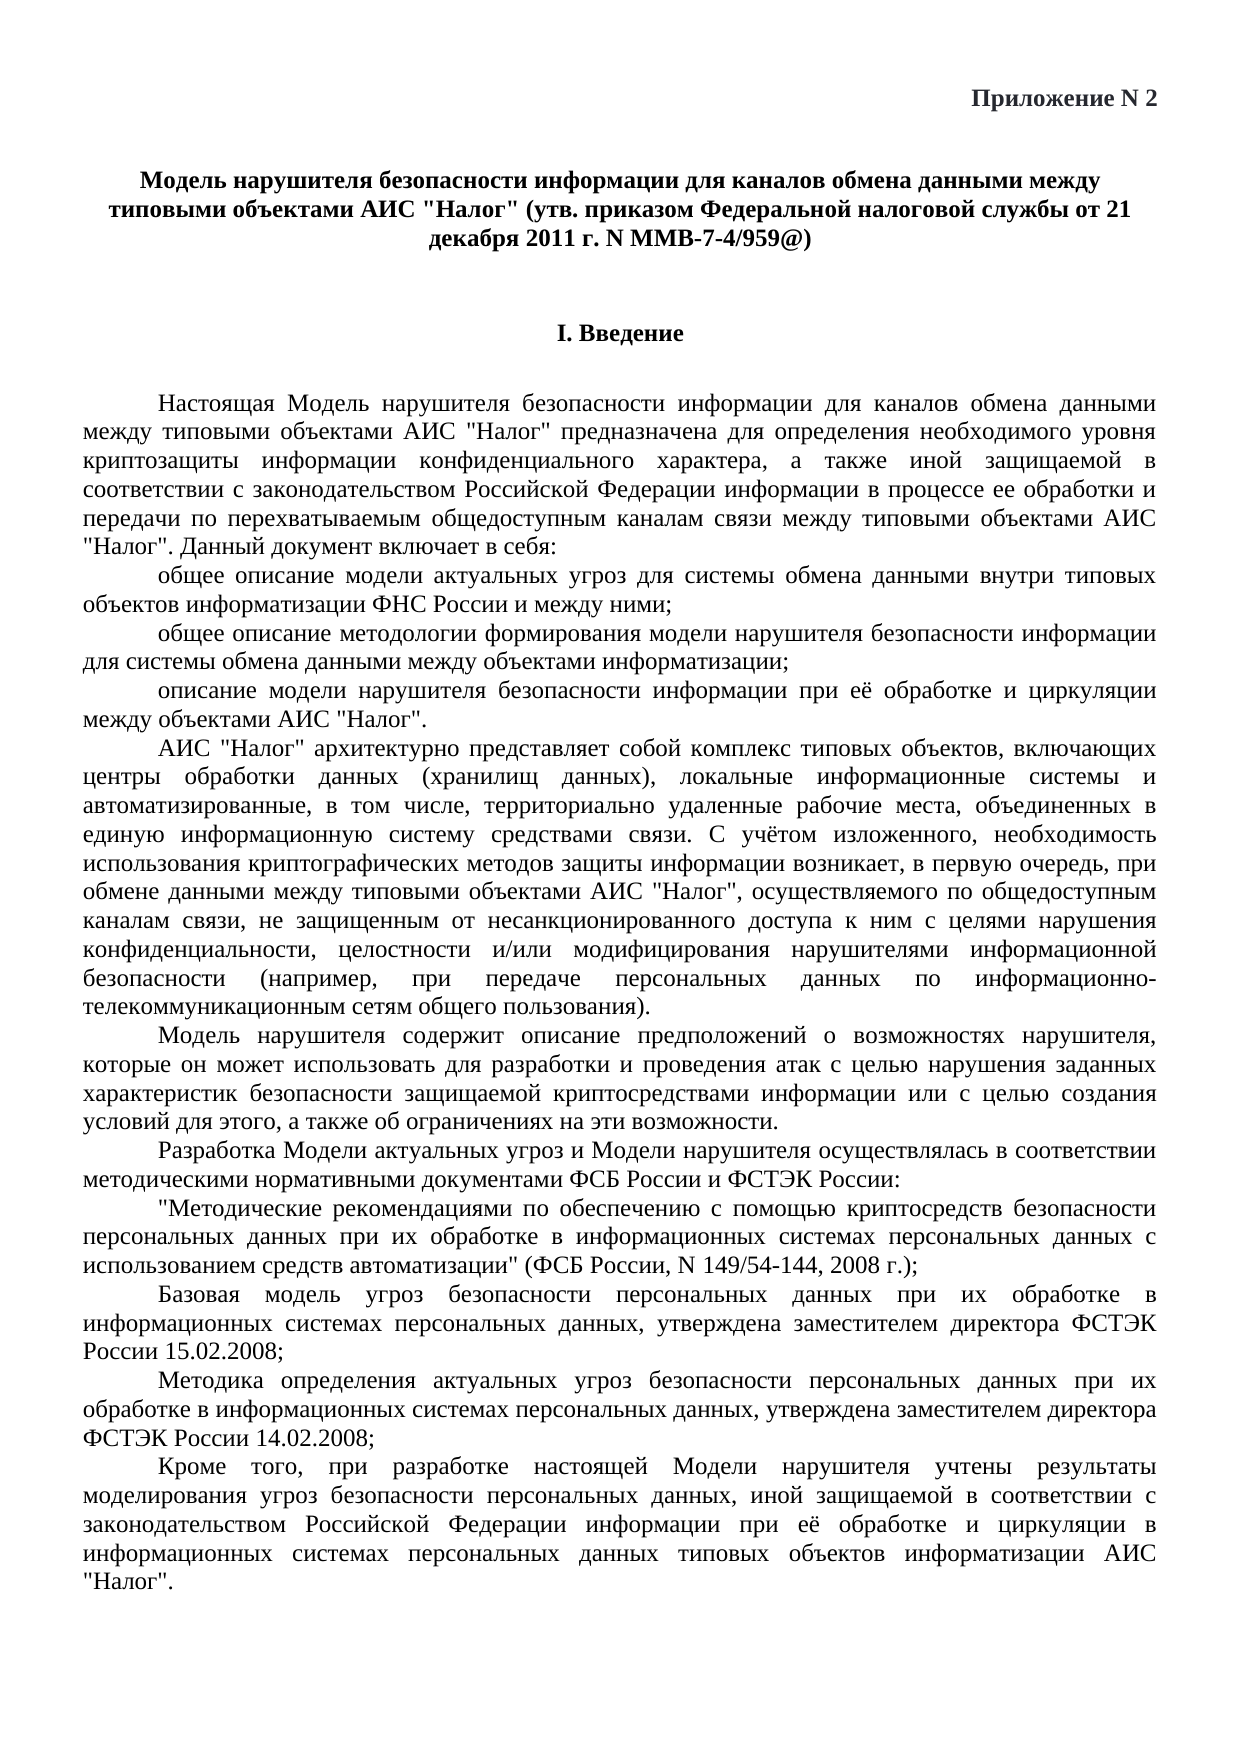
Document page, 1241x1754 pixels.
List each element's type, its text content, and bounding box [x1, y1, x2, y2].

text Приложение N 2 [83, 83, 1157, 111]
text описание модели нарушителя безопасности информации при её обработке и циркуляции между объектами АИС "Налог". [83, 675, 1157, 733]
subtitle Модель нарушителя безопасности информации для каналов обмена данными между типовыми объектами АИС "Налог" (утв. приказом Федеральной налоговой службы от 21 декабря 2011 г. N ММВ-7-4/959@) [83, 165, 1157, 251]
text общее описание методологии формирования модели нарушителя безопасности информации для системы обмена данными между объектами информатизации; [83, 618, 1157, 675]
subtitle I. Введение [83, 318, 1157, 346]
text "Методические рекомендациями по обеспечению с помощью криптосредств безопасности персональных данных при их обработке в информационных системах персональных данных с использованием средств автоматизации" (ФСБ России, N 149/54-144, 2008 г.); [83, 1193, 1157, 1279]
text Базовая модель угроз безопасности персональных данных при их обработке в информационных системах персональных данных, утверждена заместителем директора ФСТЭК России 15.02.2008; [83, 1279, 1157, 1365]
text Кроме того, при разработке настоящей Модели нарушителя учтены результаты моделирования угроз безопасности персональных данных, иной защищаемой в соответствии с законодательством Российской Федерации информации при её обработке и циркуляции в информационных системах персональных данных типовых объектов информатизации АИС "Налог". [83, 1451, 1157, 1595]
text АИС "Налог" архитектурно представляет собой комплекс типовых объектов, включающих центры обработки данных (хранилищ данных), локальные информационные системы и автоматизированные, в том числе, территориально удаленные рабочие места, объединенных в единую информационную систему средствами связи. С учётом изложенного, необходимость использования криптографических методов защиты информации возникает, в первую очередь, при обмене данными между типовыми объектами АИС "Налог", осуществляемого по общедоступным каналам связи, не защищенным от несанкционированного доступа к ним с целями нарушения конфиденциальности, целостности и/или модифицирования нарушителями информационной безопасности (например, при передаче персональных данных по информационно-телекоммуникационным сетям общего пользования). [83, 733, 1157, 1020]
text Разработка Модели актуальных угроз и Модели нарушителя осуществлялась в соответствии методическими нормативными документами ФСБ России и ФСТЭК России: [83, 1135, 1157, 1193]
text Методика определения актуальных угроз безопасности персональных данных при их обработке в информационных системах персональных данных, утверждена заместителем директора ФСТЭК России 14.02.2008; [83, 1365, 1157, 1451]
text Модель нарушителя содержит описание предположений о возможностях нарушителя, которые он может использовать для разработки и проведения атак с целью нарушения заданных характеристик безопасности защищаемой криптосредствами информации или с целью создания условий для этого, а также об ограничениях на эти возможности. [83, 1020, 1157, 1135]
text Настоящая Модель нарушителя безопасности информации для каналов обмена данными между типовыми объектами АИС "Налог" предназначена для определения необходимого уровня криптозащиты информации конфиденциального характера, а также иной защищаемой в соответствии с законодательством Российской Федерации информации в процессе ее обработки и передачи по перехватываемым общедоступным каналам связи между типовыми объектами АИС "Налог". Данный документ включает в себя: [83, 388, 1157, 560]
text общее описание модели актуальных угроз для системы обмена данными внутри типовых объектов информатизации ФНС России и между ними; [83, 560, 1157, 618]
